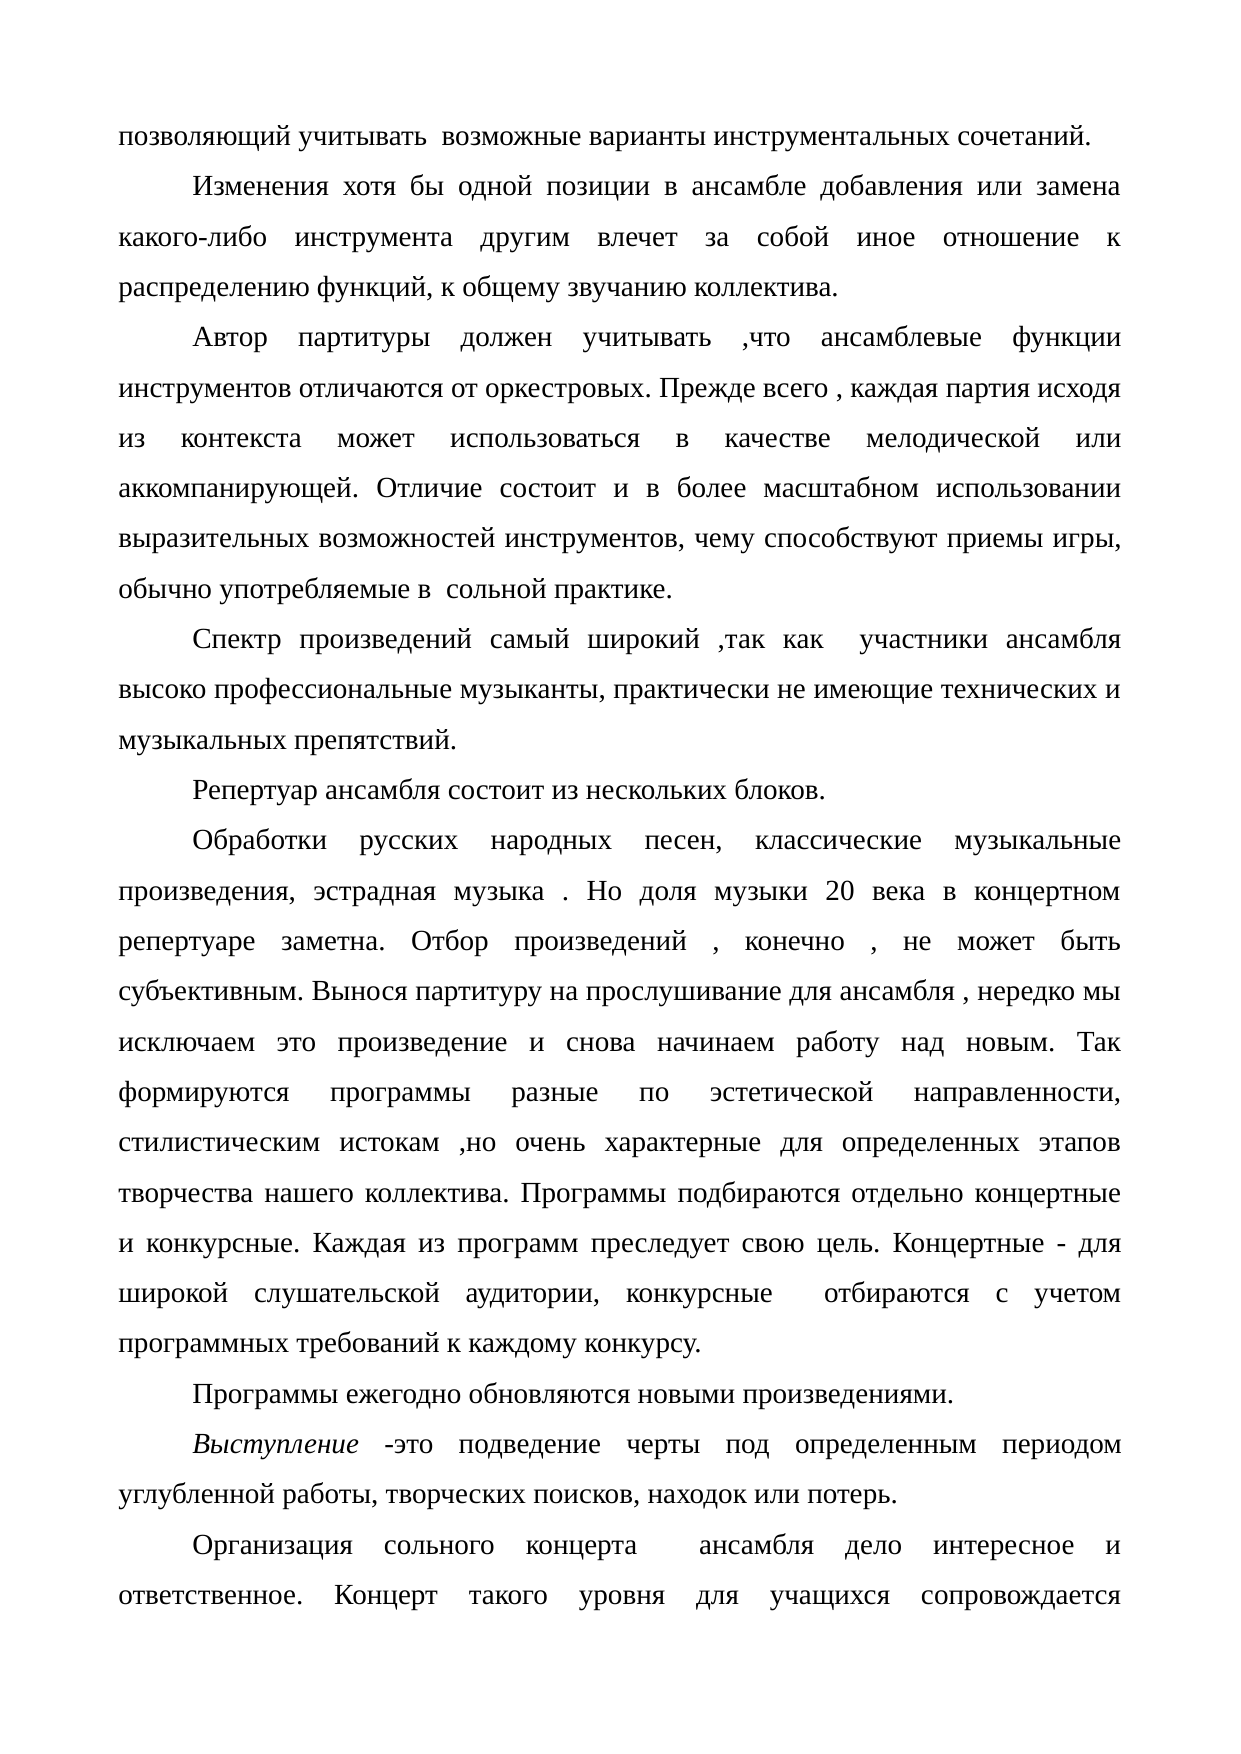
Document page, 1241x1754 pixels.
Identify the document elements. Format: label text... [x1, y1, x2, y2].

text позволяющий учитывать возможные варианты инструментальных сочетаний. [118, 118, 1122, 152]
text Автор партитуры должен учитывать ,что ансамблевые функции инструментов отличаются от оркестровых. Прежде всего , каждая партия исходя из контекста может использоваться в качестве мелодической или аккомпанирующей. Отличие состоит и в более масштабном использовании выразительных возможностей инструментов, чему способствуют приемы игры, обычно употребляемые в сольной практике. [118, 319, 1122, 604]
text Спектр произведений самый широкий ,так как участники ансамбля высоко профессиональные музыканты, практически не имеющие технических и музыкальных препятствий. [118, 621, 1122, 755]
text Репертуар ансамбля состоит из нескольких блоков. [118, 772, 1122, 806]
text Организация сольного концерта ансамбля дело интересное и ответственное. Концерт такого уровня для учащихся сопровождается [118, 1527, 1122, 1611]
text Выступление -это подведение черты под определенным периодом углубленной работы, творческих поисков, находок или потерь. [118, 1426, 1122, 1510]
text Изменения хотя бы одной позиции в ансамбле добавления или замена какого-либо инструмента другим влечет за собой иное отношение к распределению функций, к общему звучанию коллектива. [118, 168, 1122, 303]
text Программы ежегодно обновляются новыми произведениями. [118, 1376, 1122, 1409]
text Обработки русских народных песен, классические музыкальные произведения, эстрадная музыка . Но доля музыки 20 века в концертном репертуаре заметна. Отбор произведений , конечно , не может быть субъективным. Вынося партитуру на прослушивание для ансамбля , нередко мы исключаем это произведение и снова начинаем работу над новым. Так формируются программы разные по эстетической направленности, стилистическим истокам ,но очень характерные для определенных этапов творчества нашего коллектива. Программы подбираются отдельно концертные и конкурсные. Каждая из программ преследует свою цель. Концертные - для широкой слушательской аудитории, конкурсные отбираются с учетом программных требований к каждому конкурсу. [118, 822, 1122, 1359]
